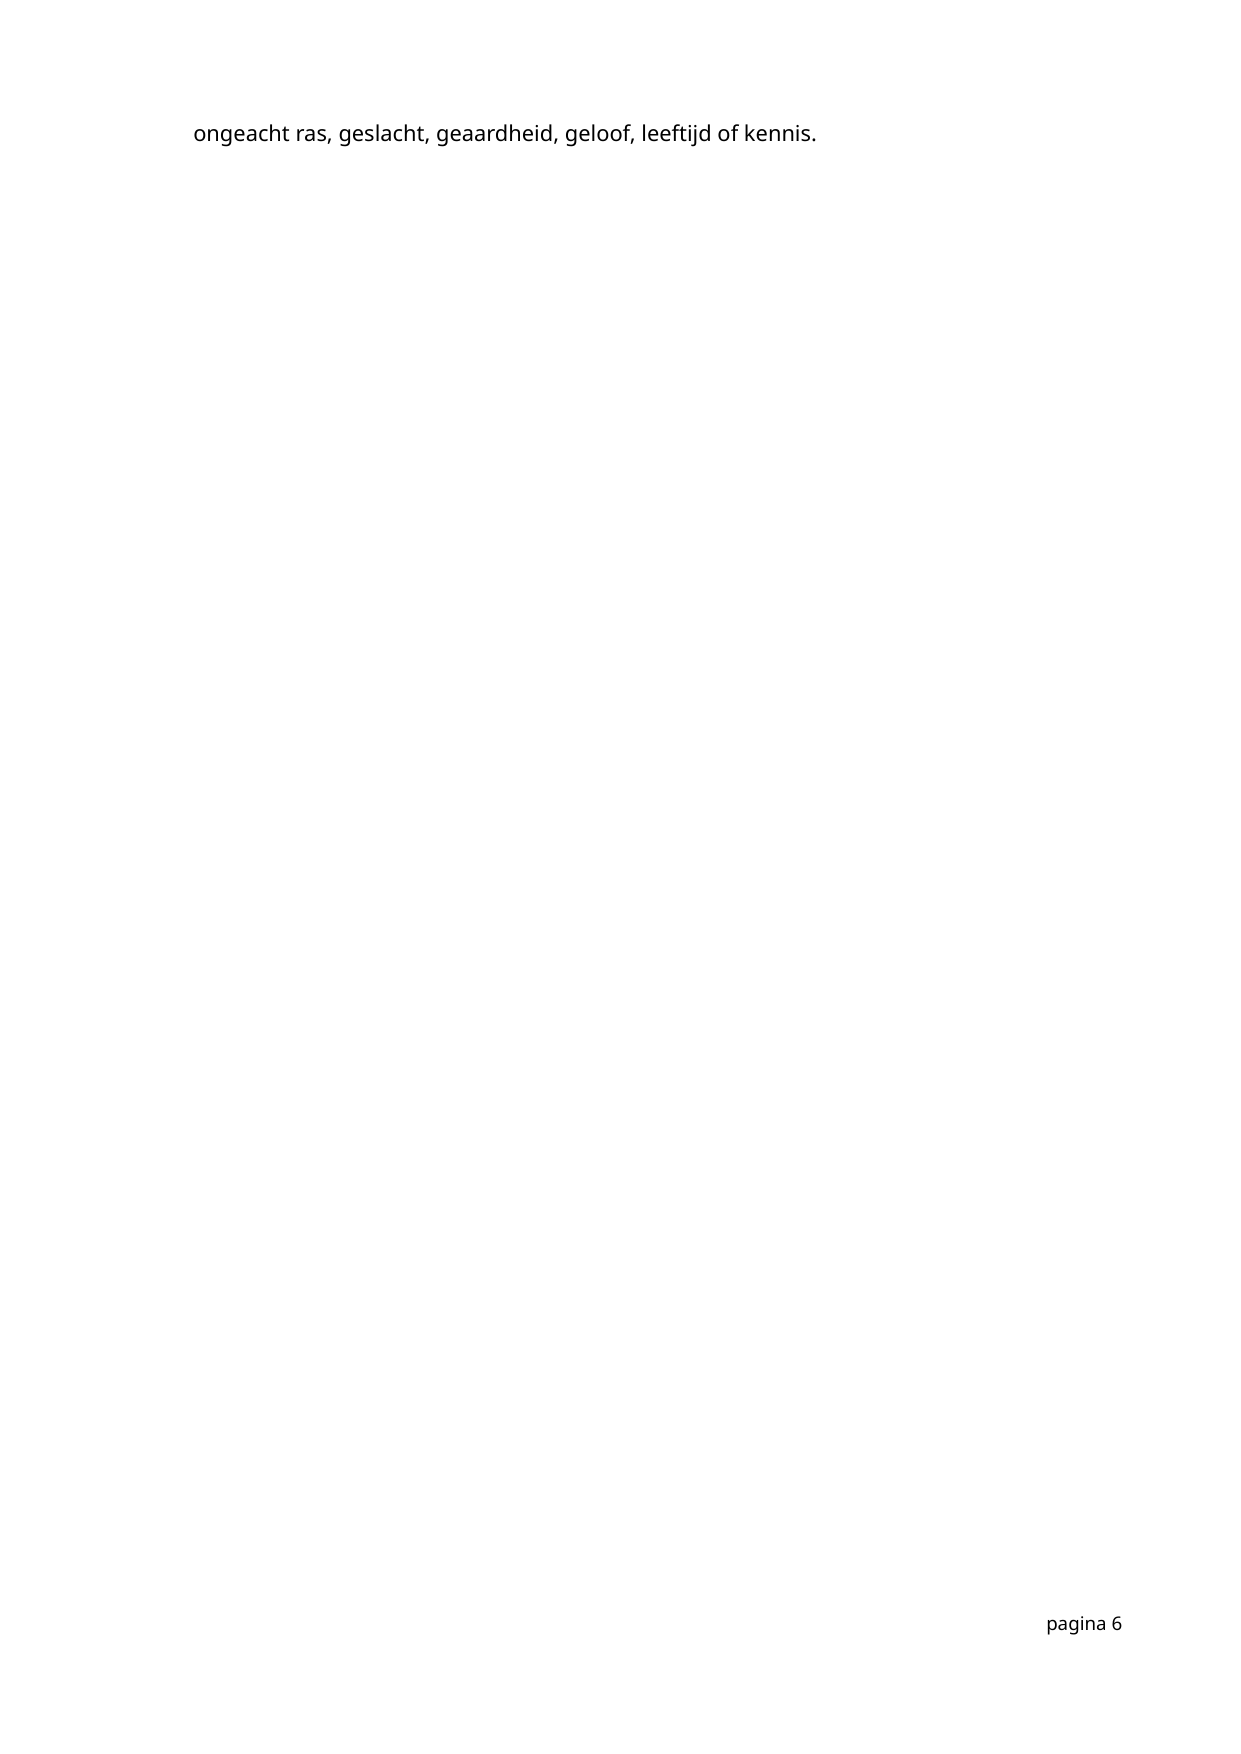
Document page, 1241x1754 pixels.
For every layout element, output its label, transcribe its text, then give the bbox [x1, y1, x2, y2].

list ongeacht ras, geslacht, geaardheid, geloof, leeftijd of kennis. [156, 118, 1122, 148]
